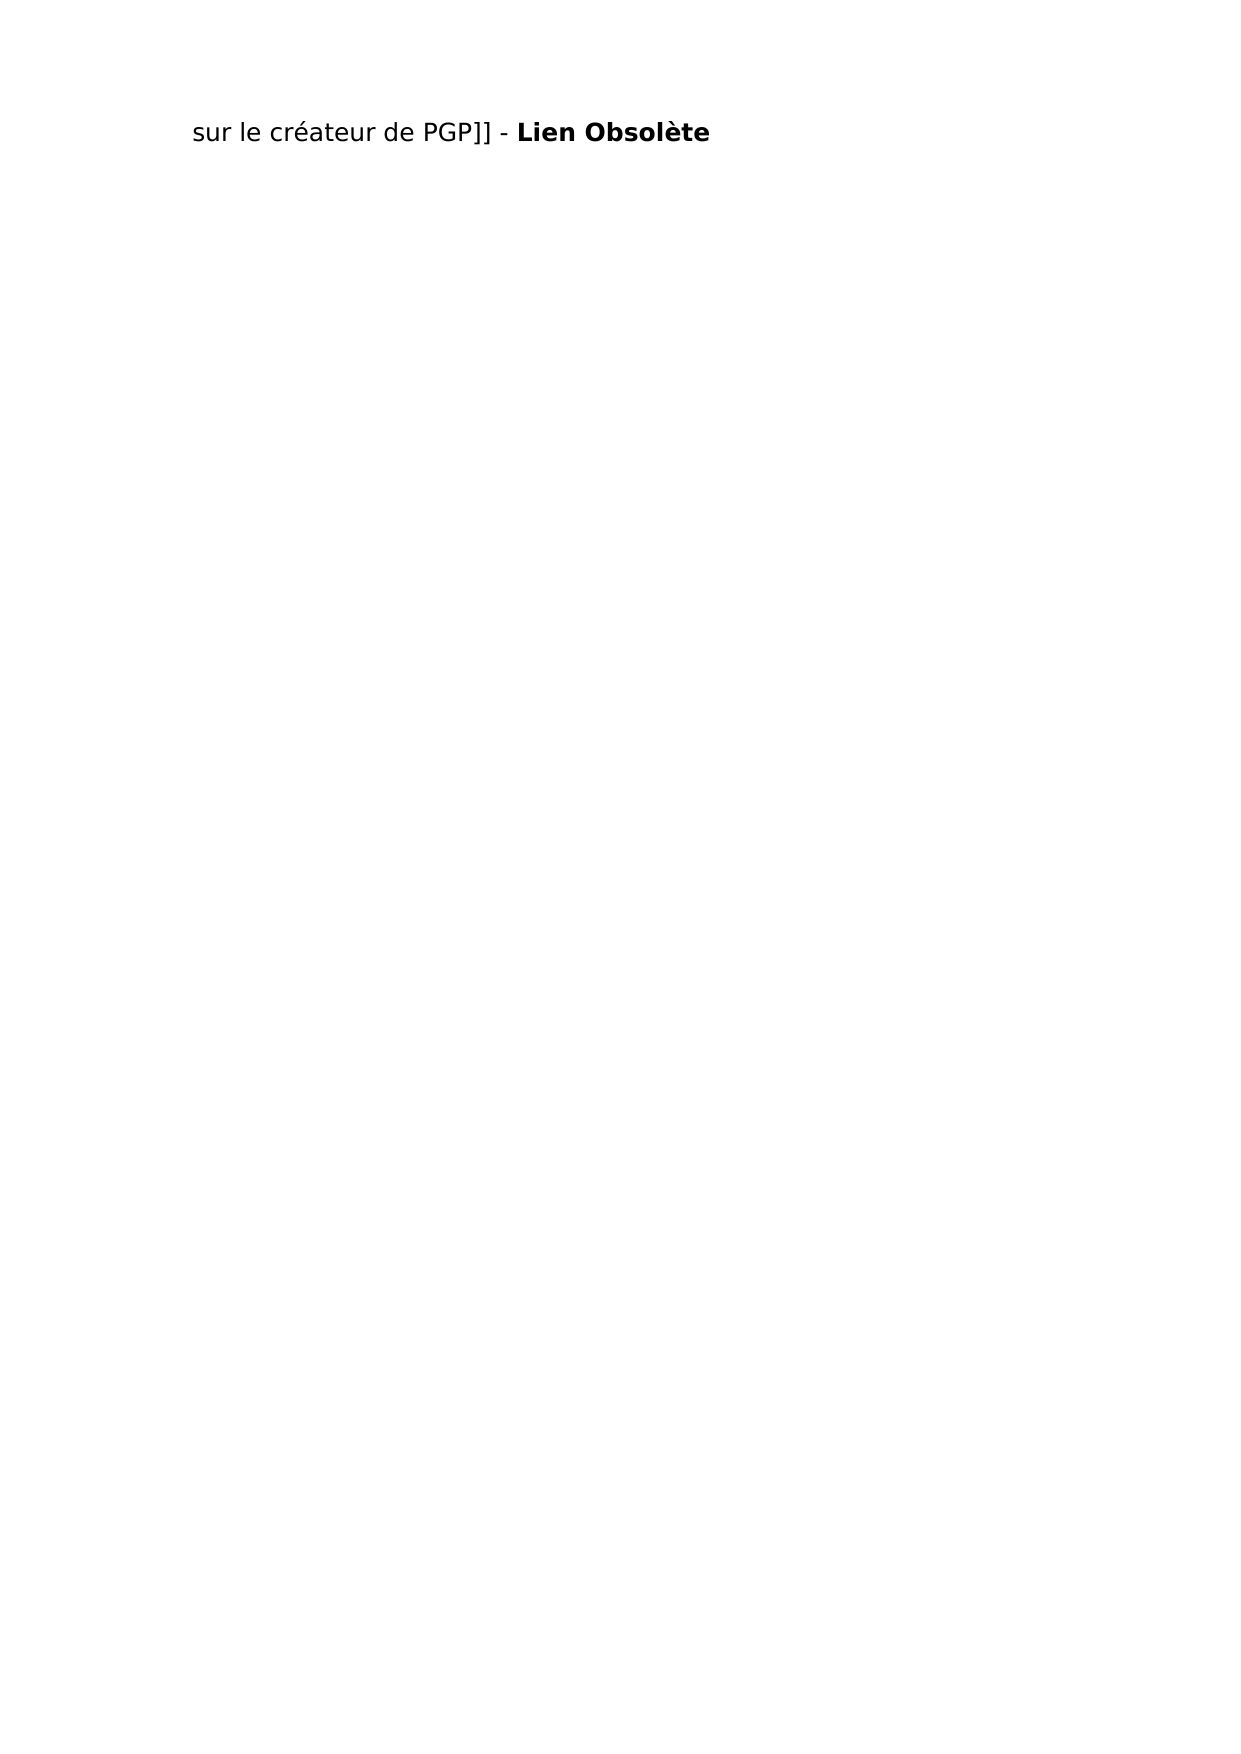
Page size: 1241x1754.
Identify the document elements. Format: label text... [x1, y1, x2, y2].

list sur le créateur de PGP]] - Lien Obsolète [177, 118, 1122, 147]
